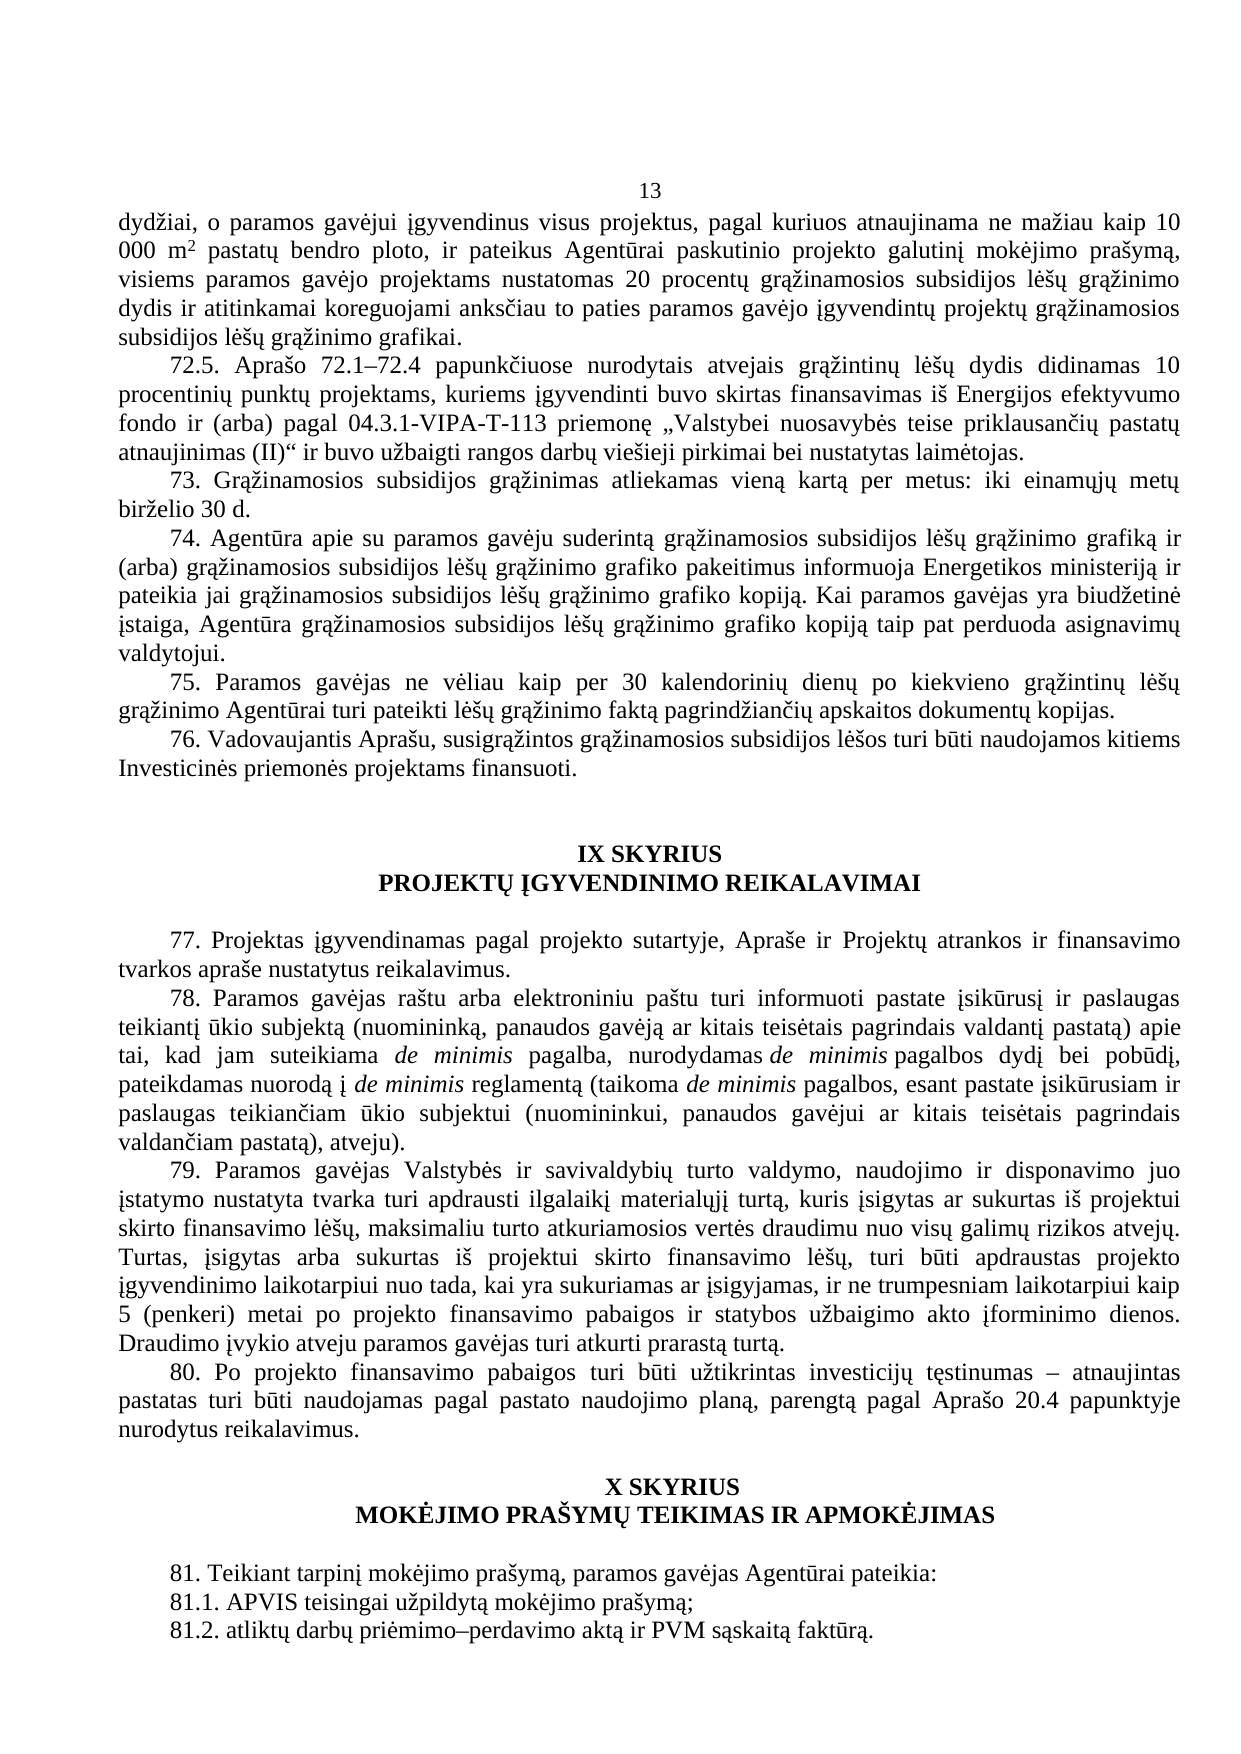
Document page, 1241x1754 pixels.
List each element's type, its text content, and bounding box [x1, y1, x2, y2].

text 81.1. APVIS teisingai užpildytą mokėjimo prašymą; [118, 1587, 1181, 1615]
text 76. Vadovaujantis Aprašu, susigrąžintos grąžinamosios subsidijos lėšos turi būti naudojamos kitiems Investicinės priemonės projektams finansuoti. [118, 724, 1181, 782]
text dydžiai, o paramos gavėjui įgyvendinus visus projektus, pagal kuriuos atnaujinama ne mažiau kaip 10 000 m2 pastatų bendro ploto, ir pateikus Agentūrai paskutinio projekto galutinį mokėjimo prašymą, visiems paramos gavėjo projektams nustatomas 20 procentų grąžinamosios subsidijos lėšų grąžinimo dydis ir atitinkamai koreguojami anksčiau to paties paramos gavėjo įgyvendintų projektų grąžinamosios subsidijos lėšų grąžinimo grafikai. [118, 207, 1181, 350]
text 77. Projektas įgyvendinamas pagal projekto sutartyje, Apraše ir Projektų atrankos ir finansavimo tvarkos apraše nustatytus reikalavimus. [118, 925, 1181, 983]
text 73. Grąžinamosios subsidijos grąžinimas atliekamas vieną kartą per metus: iki einamųjų metų birželio 30 d. [118, 465, 1181, 523]
text 81.2. atliktų darbų priėmimo–perdavimo aktą ir PVM sąskaitą faktūrą. [118, 1615, 1181, 1644]
text MOKĖJIMO PRAŠYMŲ TEIKIMAS IR APMOKĖJIMAS [118, 1500, 1181, 1529]
text 75. Paramos gavėjas ne vėliau kaip per 30 kalendorinių dienų po kiekvieno grąžintinų lėšų grąžinimo Agentūrai turi pateikti lėšų grąžinimo faktą pagrindžiančių apskaitos dokumentų kopijas. [118, 667, 1181, 724]
text 78. Paramos gavėjas raštu arba elektroniniu paštu turi informuoti pastate įsikūrusį ir paslaugas teikiantį ūkio subjektą (nuomininką, panaudos gavėją ar kitais teisėtais pagrindais valdantį pastatą) apie tai, kad jam suteikiama de minimis pagalba, nurodydamas de minimis pagalbos dydį bei pobūdį, pateikdamas nuorodą į de minimis reglamentą (taikoma de minimis pagalbos, esant pastate įsikūrusiam ir paslaugas teikiančiam ūkio subjektui (nuomininkui, panaudos gavėjui ar kitais teisėtais pagrindais valdančiam pastatą), atveju). [118, 983, 1181, 1155]
text IX SKYRIUS [118, 839, 1181, 868]
text 79. Paramos gavėjas Valstybės ir savivaldybių turto valdymo, naudojimo ir disponavimo juo įstatymo nustatyta tvarka turi apdrausti ilgalaikį materialųjį turtą, kuris įsigytas ar sukurtas iš projektui skirto finansavimo lėšų, maksimaliu turto atkuriamosios vertės draudimu nuo visų galimų rizikos atvejų. Turtas, įsigytas arba sukurtas iš projektui skirto finansavimo lėšų, turi būti apdraustas projekto įgyvendinimo laikotarpiui nuo tada, kai yra sukuriamas ar įsigyjamas, ir ne trumpesniam laikotarpiui kaip 5 (penkeri) metai po projekto finansavimo pabaigos ir statybos užbaigimo akto įforminimo dienos. Draudimo įvykio atveju paramos gavėjas turi atkurti prarastą turtą. [118, 1155, 1181, 1357]
text 72.5. Aprašo 72.1–72.4 papunkčiuose nurodytais atvejais grąžintinų lėšų dydis didinamas 10 procentinių punktų projektams, kuriems įgyvendinti buvo skirtas finansavimas iš Energijos efektyvumo fondo ir (arba) pagal 04.3.1-VIPA-T-113 priemonę „Valstybei nuosavybės teise priklausančių pastatų atnaujinimas (II)“ ir buvo užbaigti rangos darbų viešieji pirkimai bei nustatytas laimėtojas. [118, 350, 1181, 465]
text 74. Agentūra apie su paramos gavėju suderintą grąžinamosios subsidijos lėšų grąžinimo grafiką ir (arba) grąžinamosios subsidijos lėšų grąžinimo grafiko pakeitimus informuoja Energetikos ministeriją ir pateikia jai grąžinamosios subsidijos lėšų grąžinimo grafiko kopiją. Kai paramos gavėjas yra biudžetinė įstaiga, Agentūra grąžinamosios subsidijos lėšų grąžinimo grafiko kopiją taip pat perduoda asignavimų valdytojui. [118, 523, 1181, 667]
text 81. Teikiant tarpinį mokėjimo prašymą, paramos gavėjas Agentūrai pateikia: [118, 1558, 1181, 1587]
text PROJEKTŲ ĮGYVENDINIMO REIKALAVIMAI [118, 868, 1181, 897]
text 80. Po projekto finansavimo pabaigos turi būti užtikrintas investicijų tęstinumas – atnaujintas pastatas turi būti naudojamas pagal pastato naudojimo planą, parengtą pagal Aprašo 20.4 papunktyje nurodytus reikalavimus. [118, 1357, 1181, 1443]
text X SKYRIUS [118, 1472, 1181, 1500]
